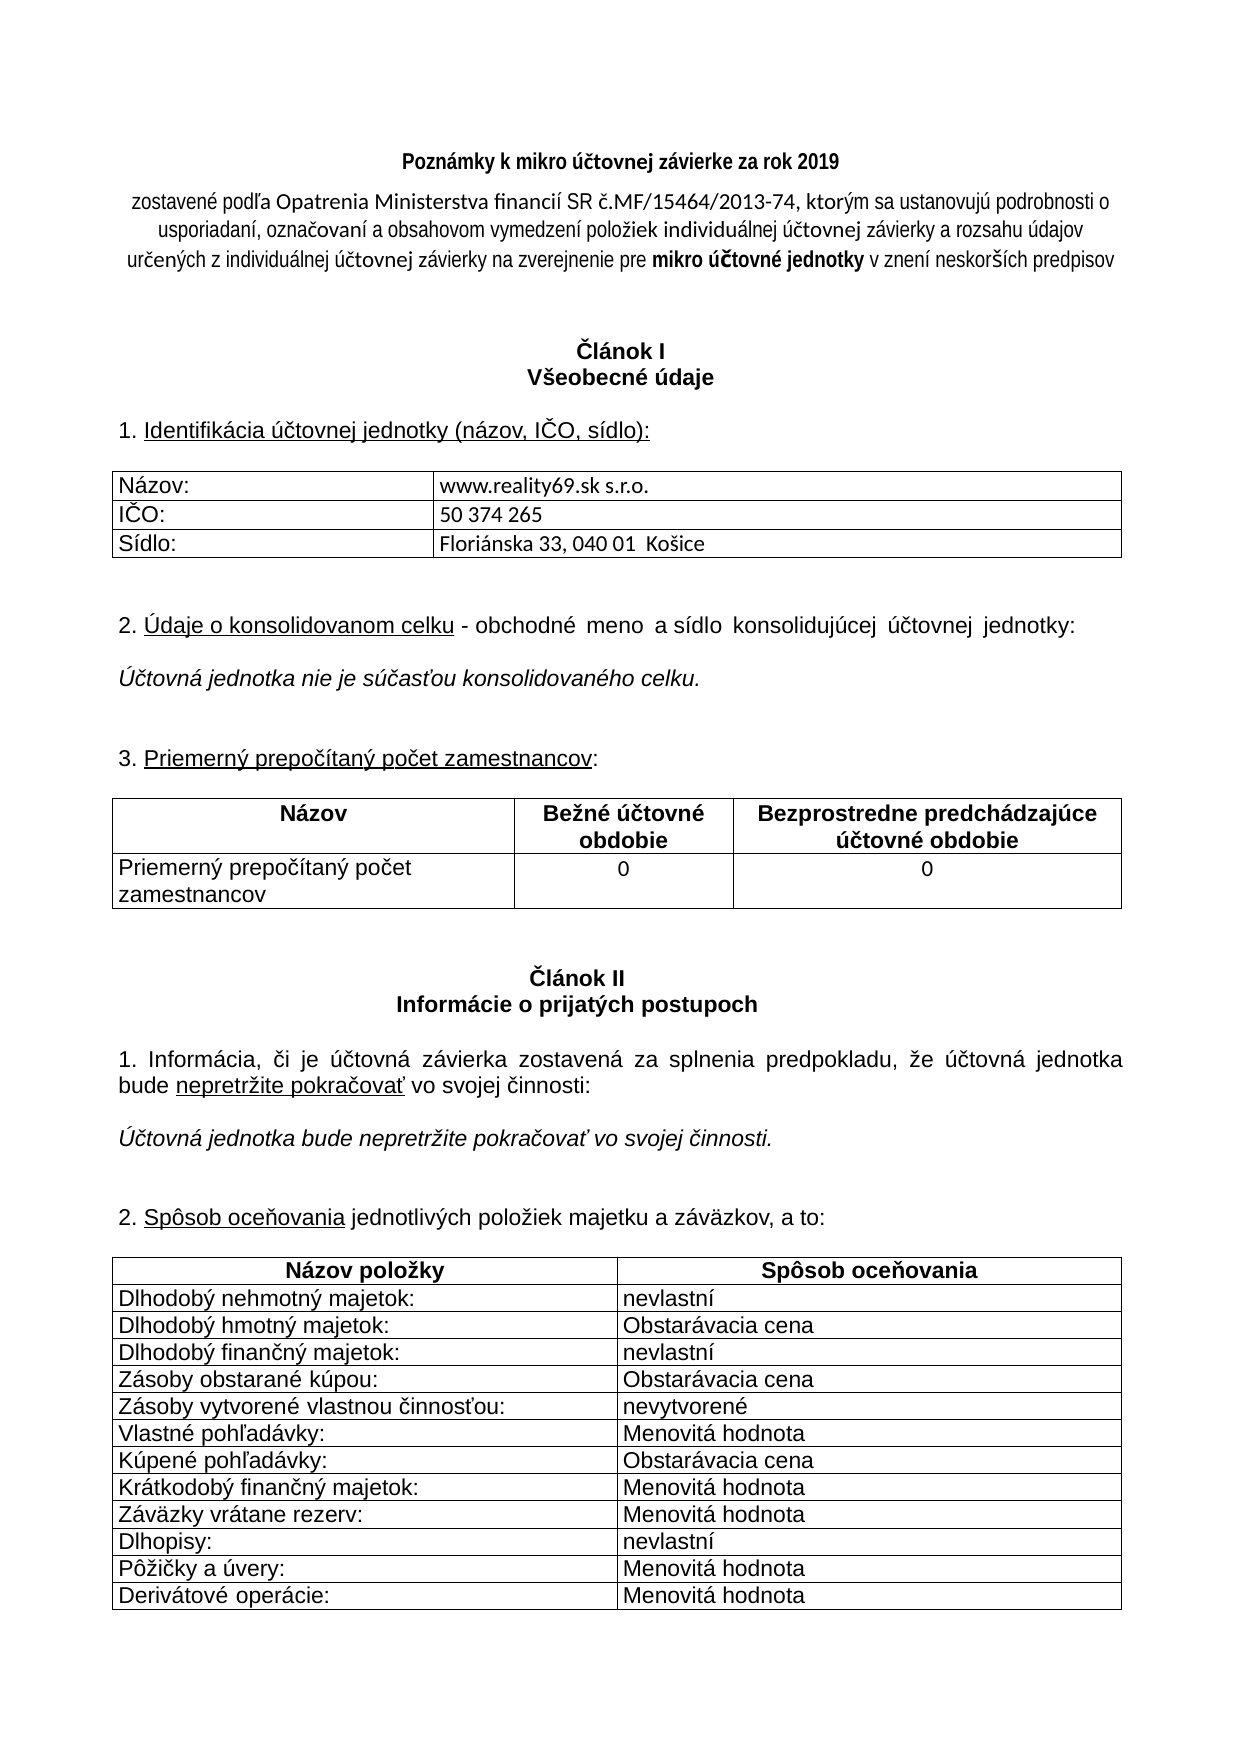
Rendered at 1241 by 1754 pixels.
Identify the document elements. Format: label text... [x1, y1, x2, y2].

text Článok I [118, 338, 1123, 364]
text Účtovná jednotka nie je súčasťou konsolidovaného celku. [118, 665, 1123, 691]
table_header www.reality69.sk s.r.o. [434, 472, 1121, 500]
table_cell nevytvorené [618, 1393, 1121, 1419]
table_cell Menovitá hodnota [618, 1583, 1121, 1609]
text 1. Informácia, či je účtovná závierka zostavená za splnenia predpokladu, že účtovná jednotka bude nepretržite pokračovať vo svojej činnosti: [118, 1046, 1123, 1098]
text 1. Identifikácia účtovnej jednotky (názov, IČO, sídlo): [118, 417, 1123, 444]
table_cell Obstarávacia cena [618, 1447, 1121, 1473]
table_cell Dlhodobý finančný majetok: [113, 1339, 617, 1365]
text zostavené podľa Opatrenia Ministerstva financií SR č.MF/15464/2013-74, ktorým sa ustanovujú podrobnosti o usporiadaní, označovaní a obsahovom vymedzení položiek individuálnej účtovnej závierky a rozsahu údajov určených z individuálnej účtovnej závierky na zverejnenie pre mikro účtovné jednotky v znení neskorších predpisov [118, 187, 1123, 275]
table_cell Derivátové operácie: [113, 1583, 617, 1609]
table_cell nevlastní [618, 1339, 1121, 1365]
table_cell 0 [734, 854, 1121, 908]
table_cell Dlhodobý hmotný majetok: [113, 1312, 617, 1338]
table_cell Floriánska 33, 040 01 Košice [434, 530, 1121, 557]
table_cell nevlastní [618, 1529, 1121, 1554]
table_cell Obstarávacia cena [618, 1366, 1121, 1392]
table_cell Menovitá hodnota [618, 1556, 1121, 1582]
table_header Bezprostredne predchádzajúce účtovné obdobie [734, 799, 1121, 853]
table_cell Zásoby vytvorené vlastnou činnosťou: [113, 1393, 617, 1419]
text 2. Spôsob oceňovania jednotlivých položiek majetku a záväzkov, a to: [118, 1204, 1123, 1230]
table_cell Dlhopisy: [113, 1529, 617, 1554]
text Účtovná jednotka bude nepretržite pokračovať vo svojej činnosti. [118, 1125, 1123, 1151]
table_cell 0 [515, 854, 733, 908]
text Všeobecné údaje [118, 364, 1123, 390]
table_cell Zásoby obstarané kúpou: [113, 1366, 617, 1392]
table_cell Sídlo: [113, 530, 433, 557]
table_header Spôsob oceňovania [618, 1258, 1121, 1284]
table_header Názov [113, 799, 514, 853]
table_cell Obstarávacia cena [618, 1312, 1121, 1338]
table_cell IČO: [113, 501, 433, 528]
table_header Názov: [113, 472, 433, 500]
text Informácie o prijatých postupoch [118, 991, 1036, 1018]
table_cell Dlhodobý nehmotný majetok: [113, 1285, 617, 1311]
text 2. Údaje o konsolidovanom celku - obchodné meno a sídlo konsolidujúcej účtovnej jednotky: [118, 612, 1123, 638]
table_cell Vlastné pohľadávky: [113, 1420, 617, 1446]
table_cell Menovitá hodnota [618, 1501, 1121, 1527]
text 3. Priemerný prepočítaný počet zamestnancov: [118, 744, 1123, 771]
table_cell Menovitá hodnota [618, 1474, 1121, 1500]
table_cell Menovitá hodnota [618, 1420, 1121, 1446]
text Článok II [118, 965, 1035, 991]
table_cell nevlastní [618, 1285, 1121, 1311]
table_cell 50 374 265 [434, 501, 1121, 528]
table_header Bežné účtovné obdobie [515, 799, 733, 853]
table_cell Krátkodobý finančný majetok: [113, 1474, 617, 1500]
table_cell Kúpené pohľadávky: [113, 1447, 617, 1473]
table_header Názov položky [113, 1258, 617, 1284]
table_cell Pôžičky a úvery: [113, 1556, 617, 1582]
table_cell Záväzky vrátane rezerv: [113, 1501, 617, 1527]
table_cell Priemerný prepočítaný počet zamestnancov [113, 854, 514, 908]
text Poznámky k mikro účtovnej závierke za rok 2019 [118, 147, 1123, 175]
